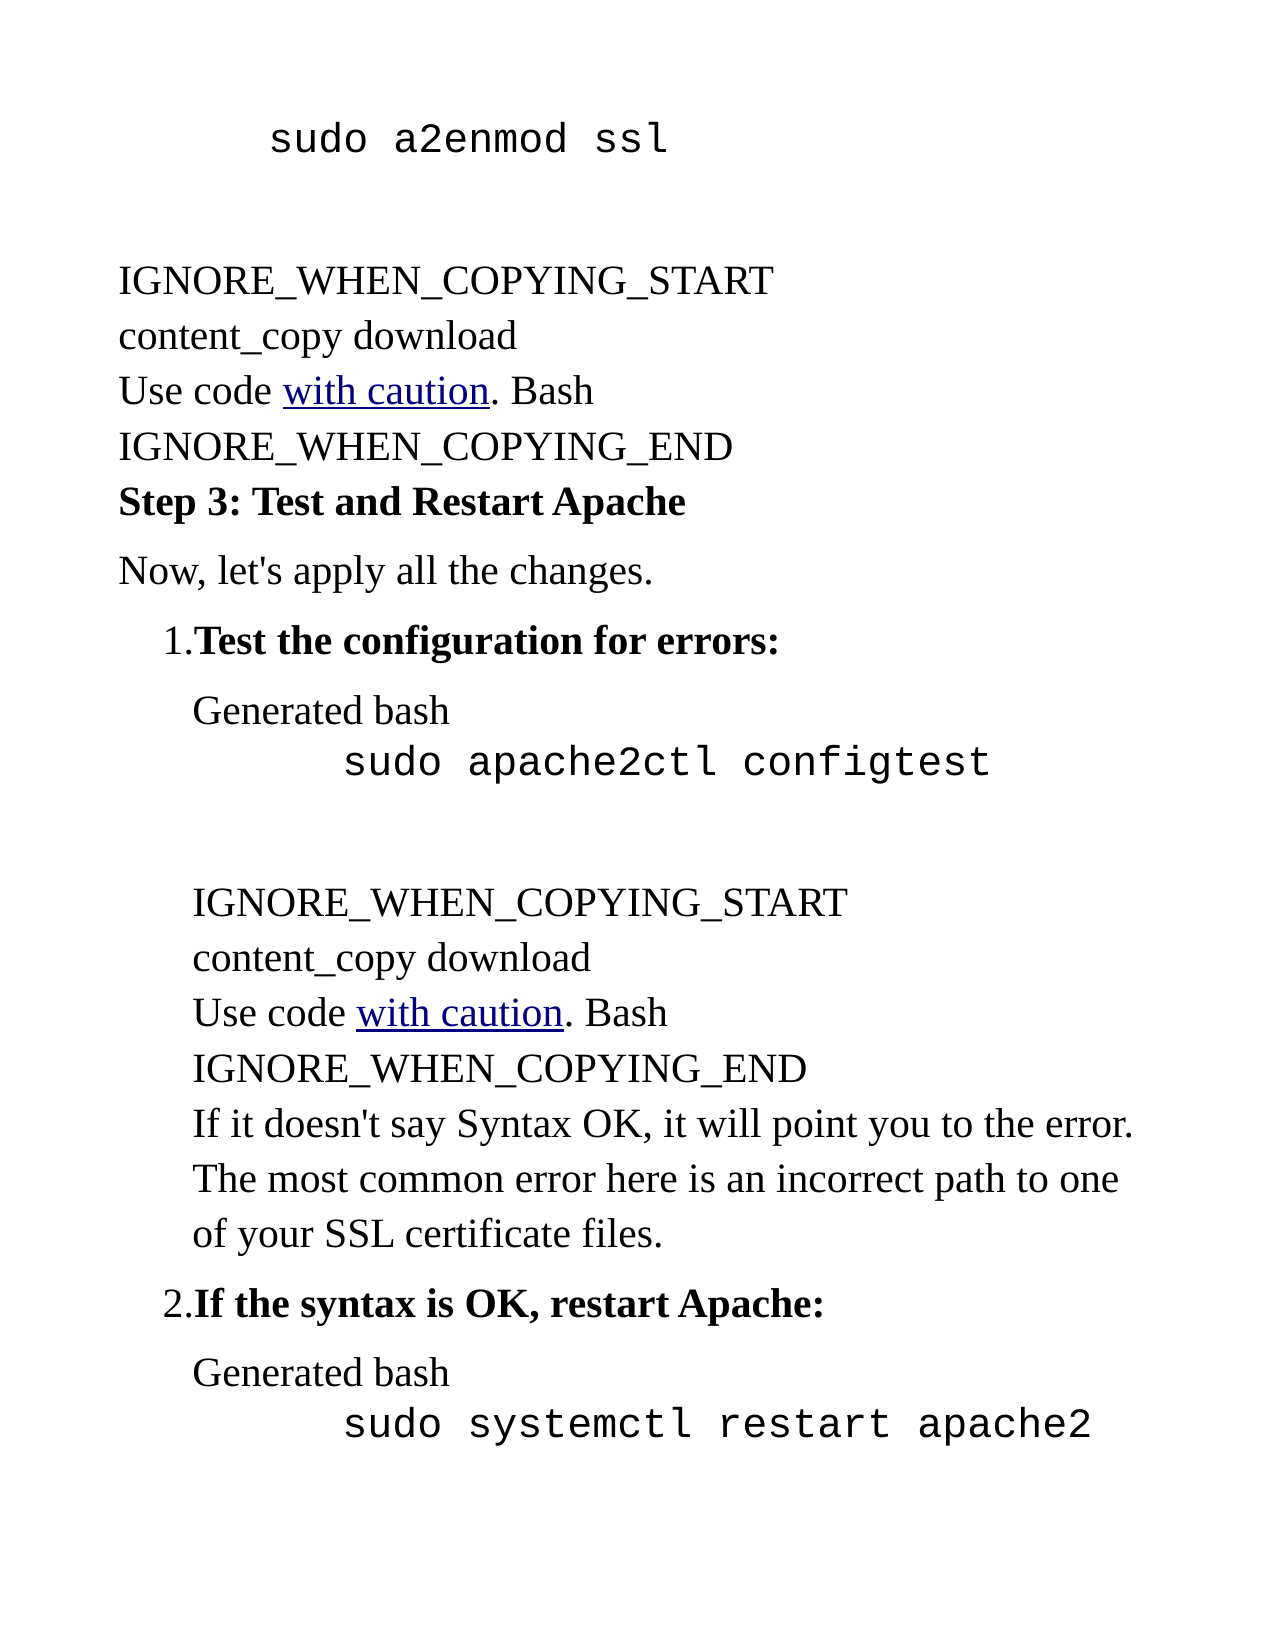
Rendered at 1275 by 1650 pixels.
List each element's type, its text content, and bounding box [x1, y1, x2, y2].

text content_copy download [118, 311, 1157, 359]
list If the syntax is OK, restart Apache: [162, 1278, 1157, 1326]
text IGNORE_WHEN_COPYING_START [118, 256, 1157, 303]
list IGNORE_WHEN_COPYING_START [162, 878, 1157, 926]
list content_copy download [162, 933, 1157, 981]
text IGNORE_WHEN_COPYING_END [118, 421, 1157, 469]
text sudo a2enmod ssl [118, 118, 1157, 165]
list sudo systemctl restart apache2 [162, 1403, 1157, 1450]
list Generated bash [162, 685, 1157, 733]
list Generated bash [162, 1348, 1157, 1396]
list Use code with caution. Bash [162, 988, 1157, 1036]
list Test the configuration for errors: [162, 615, 1157, 663]
list IGNORE_WHEN_COPYING_END [162, 1043, 1157, 1091]
subtitle Step 3: Test and Restart Apache [118, 476, 1157, 524]
text Now, let's apply all the changes. [118, 546, 1157, 594]
text Use code with caution. Bash [118, 366, 1157, 414]
list If it doesn't say Syntax OK, it will point you to the error. The most common error here is an incorrect path to one of your SSL certificate files. [162, 1098, 1157, 1256]
list sudo apache2ctl configtest [162, 740, 1157, 787]
